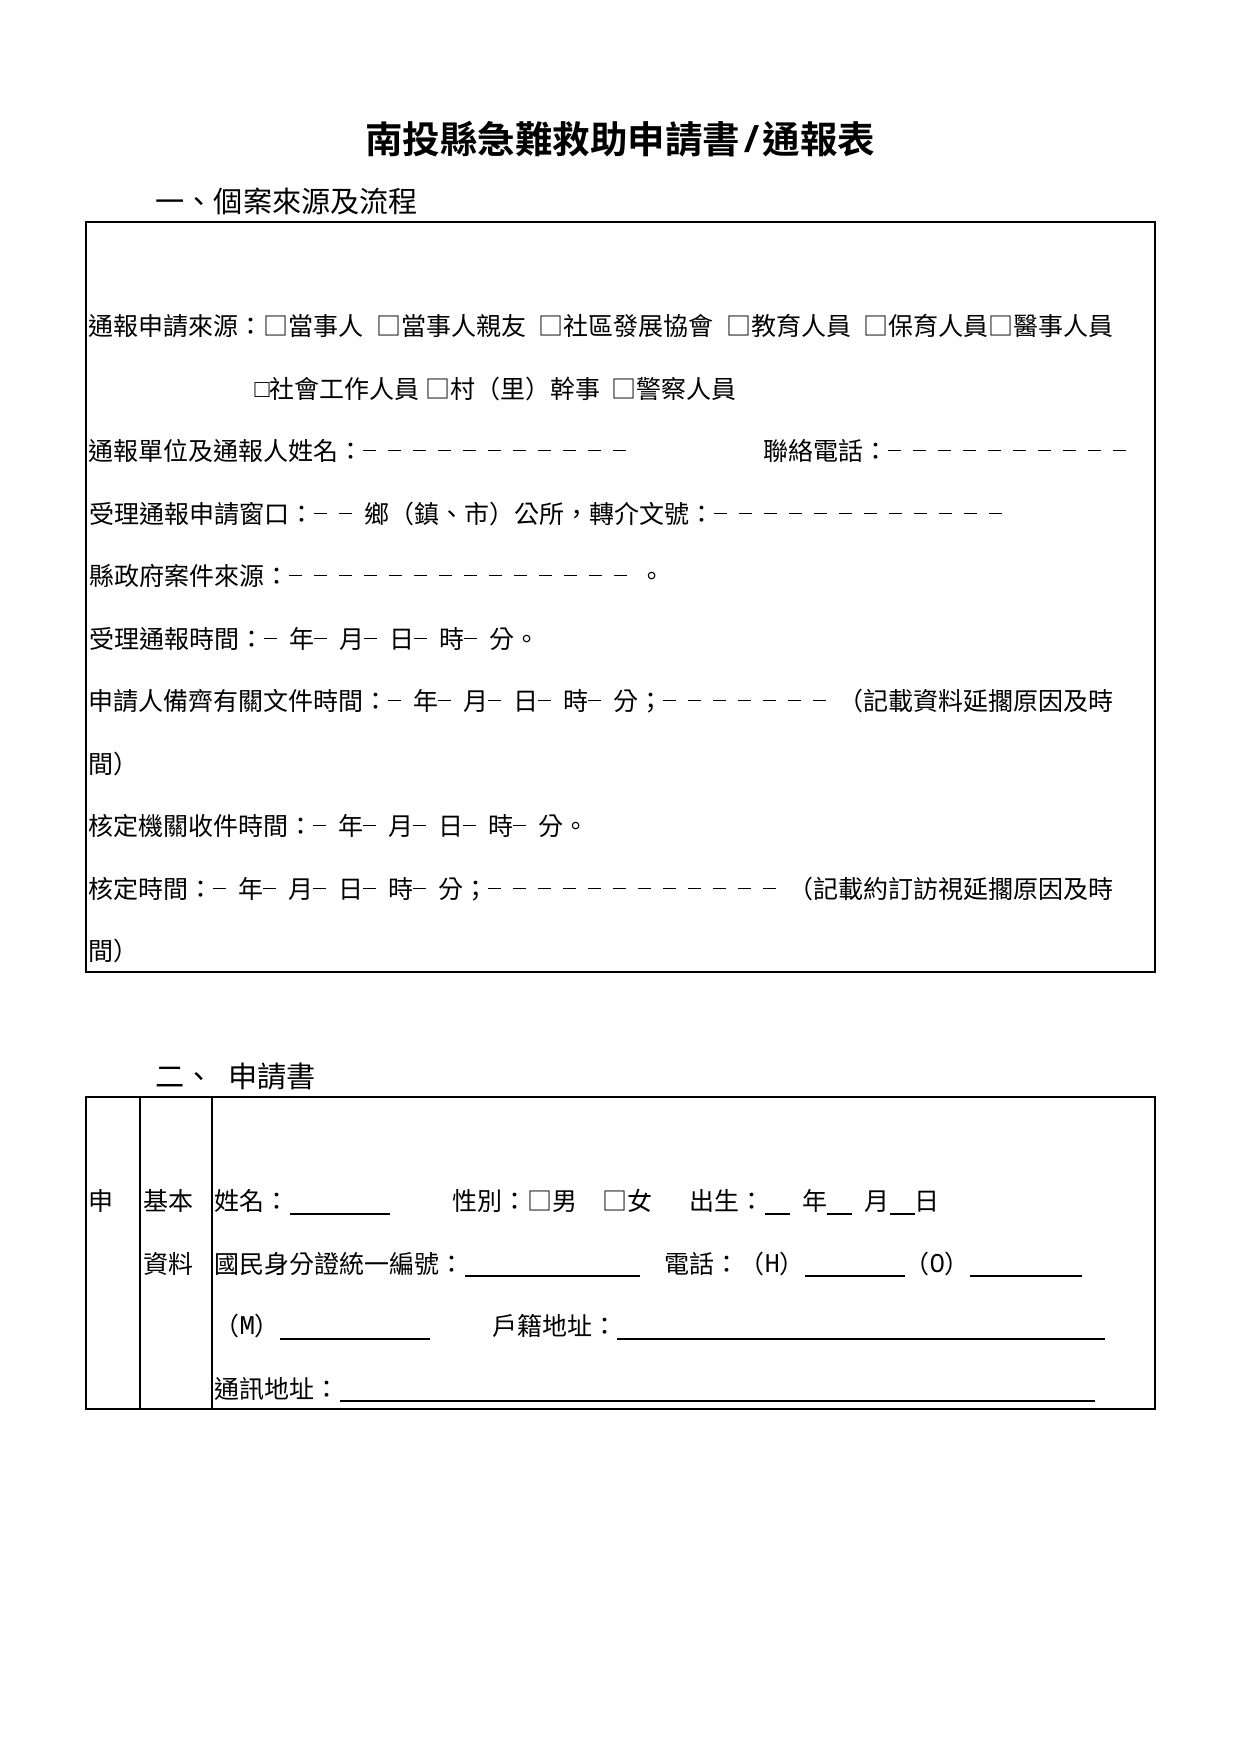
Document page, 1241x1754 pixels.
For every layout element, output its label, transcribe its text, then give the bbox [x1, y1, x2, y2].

table_header 通報申請來源：□當事人 □當事人親友 □社區發展協會 □教育人員 □保育人員□醫事人員 □社會工作人員 □村（里）幹事 □警察人員 通報單位及通報人姓名：╴╴╴╴╴╴╴╴╴╴╴ 聯絡電話：╴╴╴╴╴╴╴╴╴╴ 受理通報申請窗口：╴╴鄉（鎮、市）公所，轉介文號：╴╴╴╴╴╴╴╴╴╴╴╴ 縣政府案件來源：╴╴╴╴╴╴╴╴╴╴╴╴╴╴。 受理通報時間：╴年╴月╴日╴時╴分。 申請人備齊有關文件時間：╴年╴月╴日╴時╴分；╴╴╴╴╴╴╴（記載資料延擱原因及時間） 核定機關收件時間：╴年╴月╴日╴時╴分。 核定時間：╴年╴月╴日╴時╴分；╴╴╴╴╴╴╴╴╴╴╴╴（記載約訂訪視延擱原因及時間） [87, 223, 1154, 971]
text 南投縣急難救助申請書/通報表 [89, 96, 1152, 158]
text 一、個案來源及流程 [89, 158, 1152, 221]
table_header 基本 資料 [141, 1098, 211, 1408]
table_header 申 [87, 1098, 139, 1408]
table_header 姓名： 性別：□男 □女 出生： 年 月 日 國民身分證統一編號： 電話：（H） （O） （M） 戶籍地址： 通訊地址： [213, 1098, 1154, 1408]
text 二、 申請書 [89, 1033, 1152, 1096]
